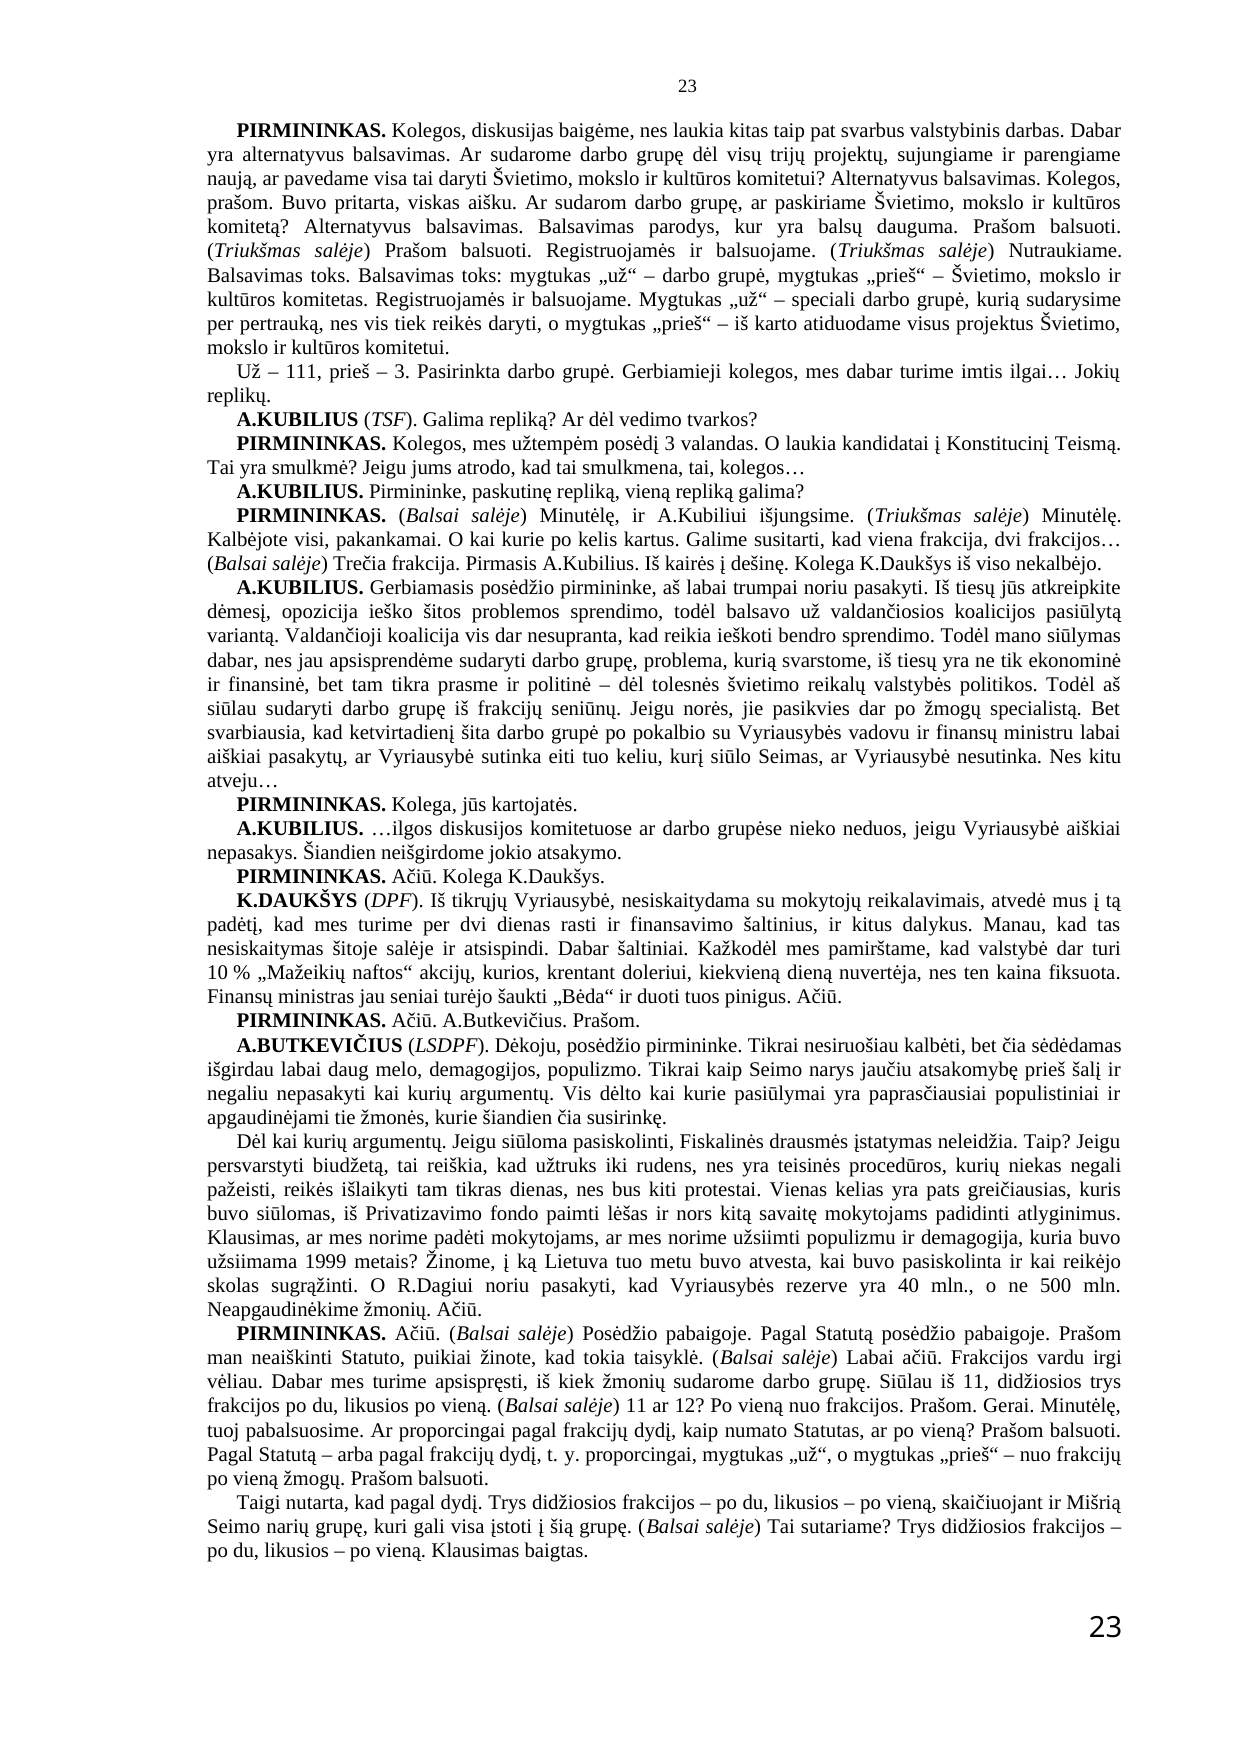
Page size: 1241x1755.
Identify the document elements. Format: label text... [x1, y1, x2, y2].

text PIRMININKAS. Ačiū. A.Butkevičius. Prašom. [207, 1008, 1122, 1032]
text A.KUBILIUS. Pirmininke, paskutinę repliką, vieną repliką galima? [207, 479, 1122, 503]
text PIRMININKAS. Kolegos, mes užtempėm posėdį 3 valandas. O laukia kandidatai į Konstitucinį Teismą. Tai yra smulkmė? Jeigu jums atrodo, kad tai smulkmena, tai, kolegos… [207, 431, 1122, 479]
text Dėl kai kurių argumentų. Jeigu siūloma pasiskolinti, Fiskalinės drausmės įstatymas neleidžia. Taip? Jeigu persvarstyti biudžetą, tai reiškia, kad užtruks iki rudens, nes yra teisinės procedūros, kurių niekas negali pažeisti, reikės išlaikyti tam tikras dienas, nes bus kiti protestai. Vienas kelias yra pats greičiausias, kuris buvo siūlomas, iš Privatizavimo fondo paimti lėšas ir nors kitą savaitę mokytojams padidinti atlyginimus. Klausimas, ar mes norime padėti mokytojams, ar mes norime užsiimti populizmu ir demagogija, kuria buvo užsiimama 1999 metais? Žinome, į ką Lietuva tuo metu buvo atvesta, kai buvo pasiskolinta ir kai reikėjo skolas sugrąžinti. O R.Dagiui noriu pasakyti, kad Vyriausybės rezerve yra 40 mln., o ne 500 mln. Neapgaudinėkime žmonių. Ačiū. [207, 1129, 1122, 1321]
text Taigi nutarta, kad pagal dydį. Trys didžiosios frakcijos – po du, likusios – po vieną, skaičiuojant ir Mišrią Seimo narių grupę, kuri gali visa įstoti į šią grupę. (Balsai salėje) Tai sutariame? Trys didžiosios frakcijos – po du, likusios – po vieną. Klausimas baigtas. [207, 1490, 1122, 1562]
text PIRMININKAS. (Balsai salėje) Minutėlę, ir A.Kubiliui išjungsime. (Triukšmas salėje) Minutėlę. Kalbėjote visi, pakankamai. O kai kurie po kelis kartus. Galime susitarti, kad viena frakcija, dvi frakcijos… (Balsai salėje) Trečia frakcija. Pirmasis A.Kubilius. Iš kairės į dešinę. Kolega K.Daukšys iš viso nekalbėjo. [207, 503, 1122, 575]
text A.KUBILIUS. Gerbiamasis posėdžio pirmininke, aš labai trumpai noriu pasakyti. Iš tiesų jūs atkreipkite dėmesį, opozicija ieško šitos problemos sprendimo, todėl balsavo už valdančiosios koalicijos pasiūlytą variantą. Valdančioji koalicija vis dar nesupranta, kad reikia ieškoti bendro sprendimo. Todėl mano siūlymas dabar, nes jau apsisprendėme sudaryti darbo grupę, problema, kurią svarstome, iš tiesų yra ne tik ekonominė ir finansinė, bet tam tikra prasme ir politinė – dėl tolesnės švietimo reikalų valstybės politikos. Todėl aš siūlau sudaryti darbo grupę iš frakcijų seniūnų. Jeigu norės, jie pasikvies dar po žmogų specialistą. Bet svarbiausia, kad ketvirtadienį šita darbo grupė po pokalbio su Vyriausybės vadovu ir finansų ministru labai aiškiai pasakytų, ar Vyriausybė sutinka eiti tuo keliu, kurį siūlo Seimas, ar Vyriausybė nesutinka. Nes kitu atveju… [207, 575, 1122, 792]
text Už – 111, prieš – 3. Pasirinkta darbo grupė. Gerbiamieji kolegos, mes dabar turime imtis ilgai… Jokių replikų. [207, 359, 1122, 407]
text A.BUTKEVIČIUS (LSDPF). Dėkoju, posėdžio pirmininke. Tikrai nesiruošiau kalbėti, bet čia sėdėdamas išgirdau labai daug melo, demagogijos, populizmo. Tikrai kaip Seimo narys jaučiu atsakomybę prieš šalį ir negaliu nepasakyti kai kurių argumentų. Vis dėlto kai kurie pasiūlymai yra paprasčiausiai populistiniai ir apgaudinėjami tie žmonės, kurie šiandien čia susirinkę. [207, 1032, 1122, 1129]
text A.KUBILIUS (TSF). Galima repliką? Ar dėl vedimo tvarkos? [207, 407, 1122, 431]
text K.DAUKŠYS (DPF). Iš tikrųjų Vyriausybė, nesiskaitydama su mokytojų reikalavimais, atvedė mus į tą padėtį, kad mes turime per dvi dienas rasti ir finansavimo šaltinius, ir kitus dalykus. Manau, kad tas nesiskaitymas šitoje salėje ir atsispindi. Dabar šaltiniai. Kažkodėl mes pamirštame, kad valstybė dar turi 10 % „Mažeikių naftos“ akcijų, kurios, krentant doleriui, kiekvieną dieną nuvertėja, nes ten kaina fiksuota. Finansų ministras jau seniai turėjo šaukti „Bėda“ ir duoti tuos pinigus. Ačiū. [207, 888, 1122, 1008]
text PIRMININKAS. Ačiū. Kolega K.Daukšys. [207, 864, 1122, 888]
text PIRMININKAS. Kolega, jūs kartojatės. [207, 792, 1122, 816]
text A.KUBILIUS. …ilgos diskusijos komitetuose ar darbo grupėse nieko neduos, jeigu Vyriausybė aiškiai nepasakys. Šiandien neišgirdome jokio atsakymo. [207, 816, 1122, 864]
text PIRMININKAS. Kolegos, diskusijas baigėme, nes laukia kitas taip pat svarbus valstybinis darbas. Dabar yra alternatyvus balsavimas. Ar sudarome darbo grupę dėl visų trijų projektų, sujungiame ir parengiame naują, ar pavedame visa tai daryti Švietimo, mokslo ir kultūros komitetui? Alternatyvus balsavimas. Kolegos, prašom. Buvo pritarta, viskas aišku. Ar sudarom darbo grupę, ar paskiriame Švietimo, mokslo ir kultūros komitetą? Alternatyvus balsavimas. Balsavimas parodys, kur yra balsų dauguma. Prašom balsuoti. (Triukšmas salėje) Prašom balsuoti. Registruojamės ir balsuojame. (Triukšmas salėje) Nutraukiame. Balsavimas toks. Balsavimas toks: mygtukas „už“ – darbo grupė, mygtukas „prieš“ – Švietimo, mokslo ir kultūros komitetas. Registruojamės ir balsuojame. Mygtukas „už“ – speciali darbo grupė, kurią sudarysime per pertrauką, nes vis tiek reikės daryti, o mygtukas „prieš“ – iš karto atiduodame visus projektus Švietimo, mokslo ir kultūros komitetui. [207, 118, 1122, 359]
text PIRMININKAS. Ačiū. (Balsai salėje) Posėdžio pabaigoje. Pagal Statutą posėdžio pabaigoje. Prašom man neaiškinti Statuto, puikiai žinote, kad tokia taisyklė. (Balsai salėje) Labai ačiū. Frakcijos vardu irgi vėliau. Dabar mes turime apsispręsti, iš kiek žmonių sudarome darbo grupę. Siūlau iš 11, didžiosios trys frakcijos po du, likusios po vieną. (Balsai salėje) 11 ar 12? Po vieną nuo frakcijos. Prašom. Gerai. Minutėlę, tuoj pabalsuosime. Ar proporcingai pagal frakcijų dydį, kaip numato Statutas, ar po vieną? Prašom balsuoti. Pagal Statutą – arba pagal frakcijų dydį, t. y. proporcingai, mygtukas „už“, o mygtukas „prieš“ – nuo frakcijų po vieną žmogų. Prašom balsuoti. [207, 1321, 1122, 1490]
